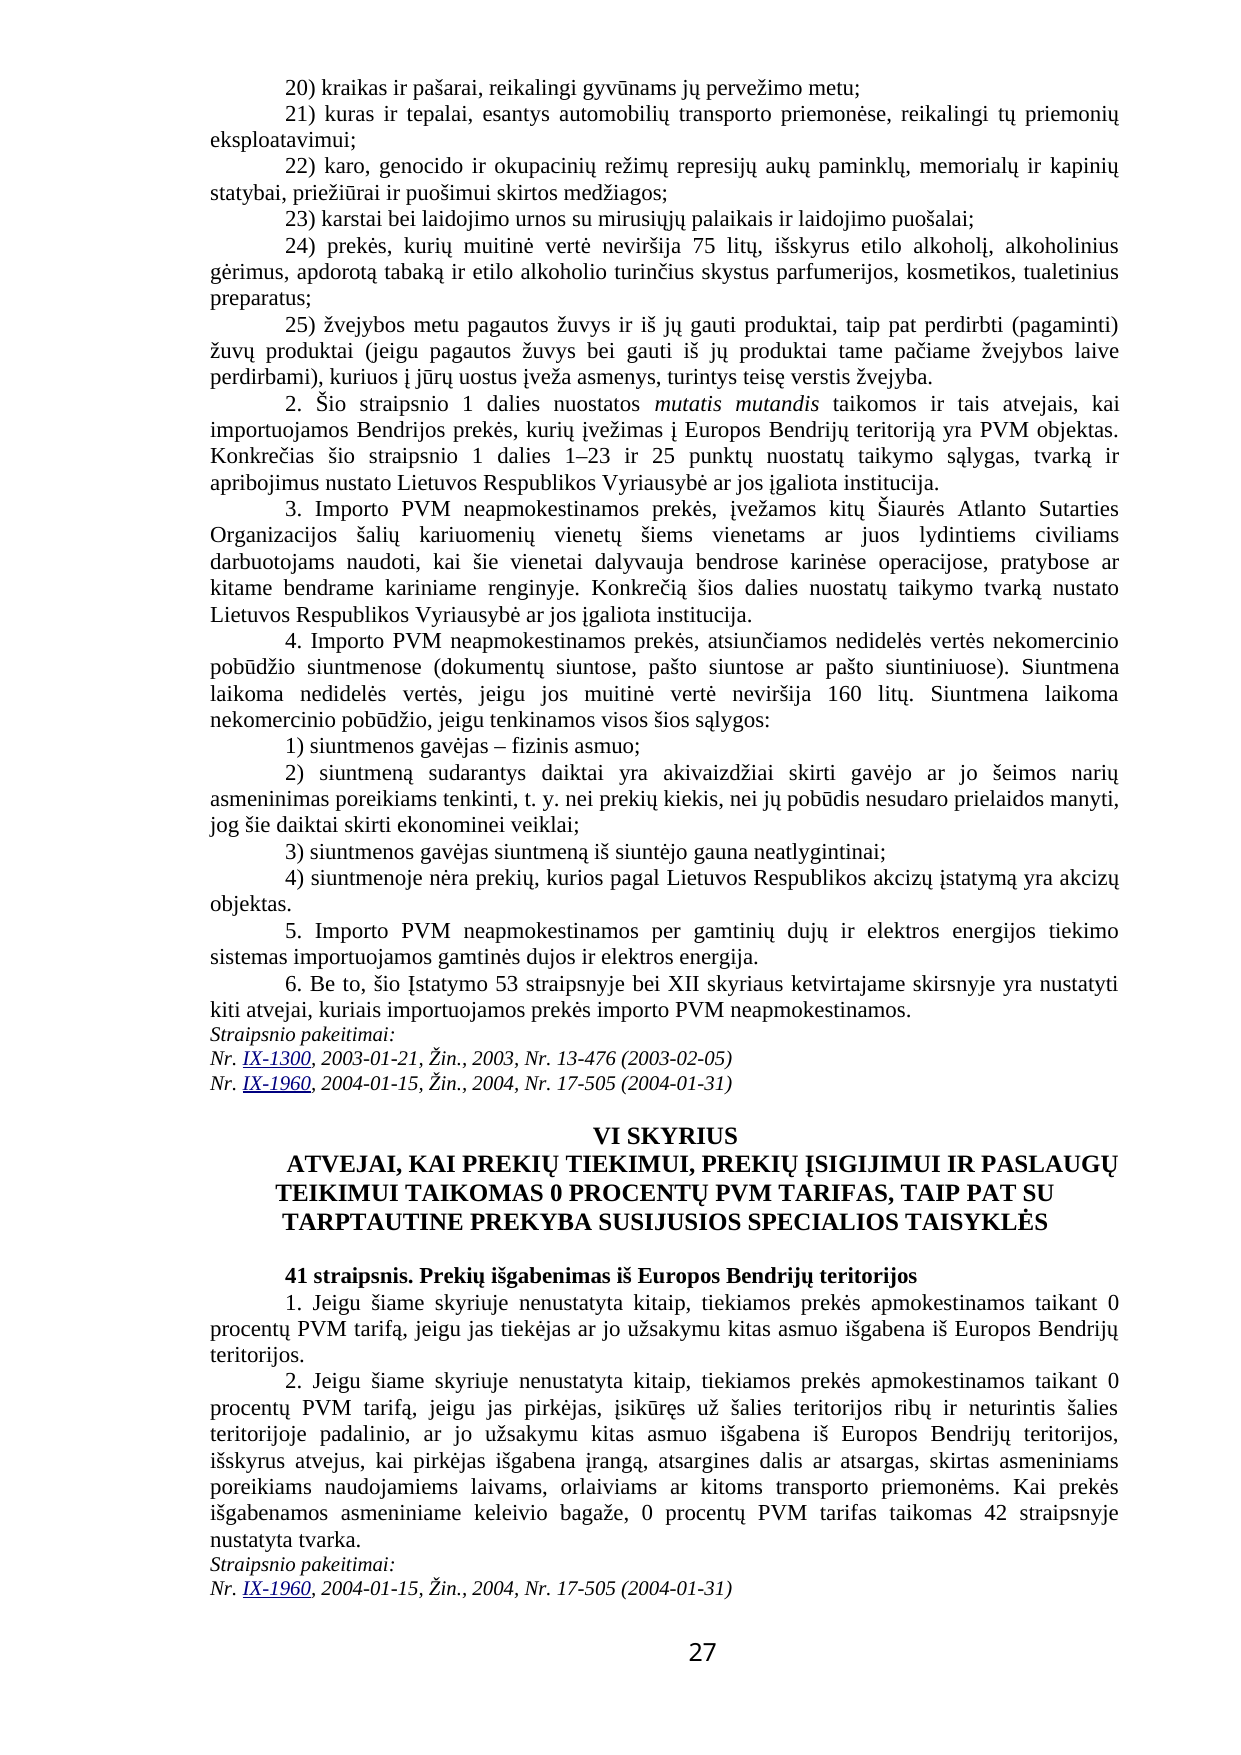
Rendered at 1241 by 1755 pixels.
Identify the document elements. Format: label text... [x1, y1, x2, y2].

text Straipsnio pakeitimai: [210, 1022, 1120, 1046]
text ATVEJAI, KAI PREKIŲ TIEKIMUI, PREKIŲ ĮSIGIJIMUI IR PASLAUGŲ TEIKIMUI TAIKOMAS 0 PROCENTŲ PVM TARIFAS, TAIP PAT SU TARPTAUTINE PREKYBA SUSIJUSIOS SPECIALIOS TAISYKLĖS [210, 1149, 1120, 1236]
text 1) siuntmenos gavėjas – fizinis asmuo; [210, 732, 1120, 759]
text 4) siuntmenoje nėra prekių, kurios pagal Lietuvos Respublikos akcizų įstatymą yra akcizų objektas. [210, 864, 1120, 917]
text Nr. IX-1960, 2004-01-15, Žin., 2004, Nr. 17-505 (2004-01-31) [210, 1576, 1120, 1600]
text 2) siuntmeną sudarantys daiktai yra akivaizdžiai skirti gavėjo ar jo šeimos narių asmeninimas poreikiams tenkinti, t. y. nei prekių kiekis, nei jų pobūdis nesudaro prielaidos manyti, jog šie daiktai skirti ekonominei veiklai; [210, 759, 1120, 838]
text 4. Importo PVM neapmokestinamos prekės, atsiunčiamos nedidelės vertės nekomercinio pobūdžio siuntmenose (dokumentų siuntose, pašto siuntose ar pašto siuntiniuose). Siuntmena laikoma nedidelės vertės, jeigu jos muitinė vertė neviršija 160 litų. Siuntmena laikoma nekomercinio pobūdžio, jeigu tenkinamos visos šios sąlygos: [210, 627, 1120, 732]
text 21) kuras ir tepalai, esantys automobilių transporto priemonėse, reikalingi tų priemonių eksploatavimui; [210, 100, 1120, 153]
text 6. Be to, šio Įstatymo 53 straipsnyje bei XII skyriaus ketvirtajame skirsnyje yra nustatyti kiti atvejai, kuriais importuojamos prekės importo PVM neapmokestinamos. [210, 969, 1120, 1022]
text 41 straipsnis. Prekių išgabenimas iš Europos Bendrijų teritorijos [210, 1262, 1120, 1288]
text Nr. IX-1300, 2003-01-21, Žin., 2003, Nr. 13-476 (2003-02-05) [210, 1046, 1120, 1070]
text 23) karstai bei laidojimo urnos su mirusiųjų palaikais ir laidojimo puošalai; [210, 205, 1120, 232]
text 3) siuntmenos gavėjas siuntmeną iš siuntėjo gauna neatlygintinai; [210, 838, 1120, 864]
text Nr. IX-1960, 2004-01-15, Žin., 2004, Nr. 17-505 (2004-01-31) [210, 1070, 1120, 1094]
text 2. Jeigu šiame skyriuje nenustatyta kitaip, tiekiamos prekės apmokestinamos taikant 0 procentų PVM tarifą, jeigu jas pirkėjas, įsikūręs už šalies teritorijos ribų ir neturintis šalies teritorijoje padalinio, ar jo užsakymu kitas asmuo išgabena iš Europos Bendrijų teritorijos, išskyrus atvejus, kai pirkėjas išgabena įrangą, atsargines dalis ar atsargas, skirtas asmeniniams poreikiams naudojamiems laivams, orlaiviams ar kitoms transporto priemonėms. Kai prekės išgabenamos asmeniniame keleivio bagaže, 0 procentų PVM tarifas taikomas 42 straipsnyje nustatyta tvarka. [210, 1368, 1120, 1552]
text 1. Jeigu šiame skyriuje nenustatyta kitaip, tiekiamos prekės apmokestinamos taikant 0 procentų PVM tarifą, jeigu jas tiekėjas ar jo užsakymu kitas asmuo išgabena iš Europos Bendrijų teritorijos. [210, 1288, 1120, 1368]
text 3. Importo PVM neapmokestinamos prekės, įvežamos kitų Šiaurės Atlanto Sutarties Organizacijos šalių kariuomenių vienetų šiems vienetams ar juos lydintiems civiliams darbuotojams naudoti, kai šie vienetai dalyvauja bendrose karinėse operacijose, pratybose ar kitame bendrame kariniame renginyje. Konkrečią šios dalies nuostatų taikymo tvarką nustato Lietuvos Respublikos Vyriausybė ar jos įgaliota institucija. [210, 495, 1120, 627]
text VI SKYRIUS [210, 1121, 1120, 1149]
text 24) prekės, kurių muitinė vertė neviršija 75 litų, išskyrus etilo alkoholį, alkoholinius gėrimus, apdorotą tabaką ir etilo alkoholio turinčius skystus parfumerijos, kosmetikos, tualetinius preparatus; [210, 232, 1120, 311]
text 5. Importo PVM neapmokestinamos per gamtinių dujų ir elektros energijos tiekimo sistemas importuojamos gamtinės dujos ir elektros energija. [210, 917, 1120, 969]
text 22) karo, genocido ir okupacinių režimų represijų aukų paminklų, memorialų ir kapinių statybai, priežiūrai ir puošimui skirtos medžiagos; [210, 153, 1120, 205]
text Straipsnio pakeitimai: [210, 1552, 1120, 1576]
text 20) kraikas ir pašarai, reikalingi gyvūnams jų pervežimo metu; [210, 73, 1120, 100]
text 25) žvejybos metu pagautos žuvys ir iš jų gauti produktai, taip pat perdirbti (pagaminti) žuvų produktai (jeigu pagautos žuvys bei gauti iš jų produktai tame pačiame žvejybos laive perdirbami), kuriuos į jūrų uostus įveža asmenys, turintys teisę verstis žvejyba. [210, 311, 1120, 390]
text 2. Šio straipsnio 1 dalies nuostatos mutatis mutandis taikomos ir tais atvejais, kai importuojamos Bendrijos prekės, kurių įvežimas į Europos Bendrijų teritoriją yra PVM objektas. Konkrečias šio straipsnio 1 dalies 1–23 ir 25 punktų nuostatų taikymo sąlygas, tvarką ir apribojimus nustato Lietuvos Respublikos Vyriausybė ar jos įgaliota institucija. [210, 390, 1120, 495]
